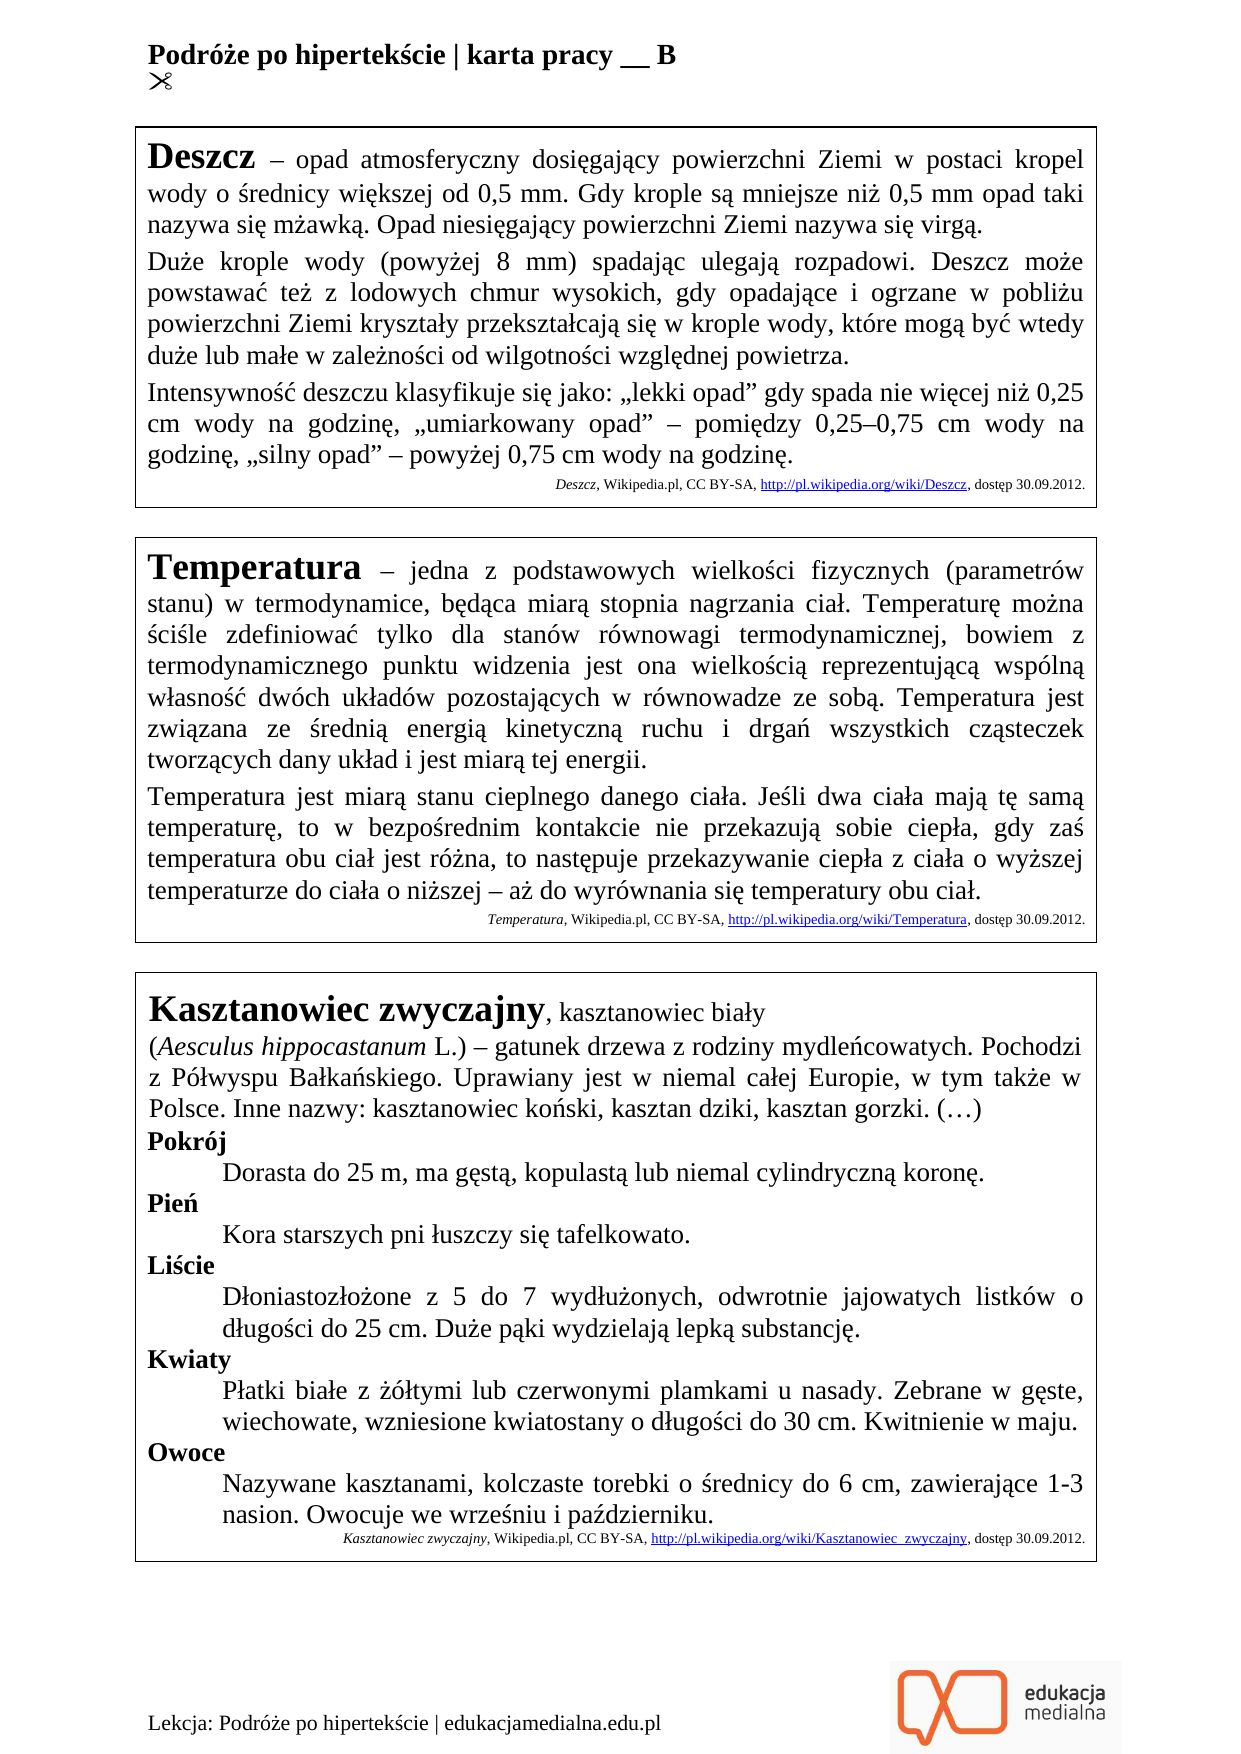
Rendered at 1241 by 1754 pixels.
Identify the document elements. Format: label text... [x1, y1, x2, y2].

table_header Temperatura – jedna z podstawowych wielkości fizycznych (parametrów stanu) w termodynamice, będąca miarą stopnia nagrzania ciał. Temperaturę można ściśle zdefiniować tylko dla stanów równowagi termodynamicznej, bowiem z termodynamicznego punktu widzenia jest ona wielkością reprezentującą wspólną własność dwóch układów pozostających w równowadze ze sobą. Temperatura jest związana ze średnią energią kinetyczną ruchu i drgań wszystkich cząsteczek tworzących dany układ i jest miarą tej energii. Temperatura jest miarą stanu cieplnego danego ciała. Jeśli dwa ciała mają tę samą temperaturę, to w bezpośrednim kontakcie nie przekazują sobie ciepła, gdy zaś temperatura obu ciał jest różna, to następuje przekazywanie ciepła z ciała o wyższej temperaturze do ciała o niższej – aż do wyrównania się temperatury obu ciał. Temperatura, Wikipedia.pl, CC BY-SA, http://pl.wikipedia.org/wiki/Temperatura, dostęp 30.09.2012. [136, 538, 1096, 942]
picture [889, 1661, 1122, 1754]
text Podróże po hipertekście | karta pracy __ B [148, 37, 1093, 71]
table_header Pokrój Dorasta do 25 m, ma gęstą, kopulastą lub niemal cylindryczną koronę. Pień Kora starszych pni łuszczy się tafelkowato. Liście Dłoniastozłożone z 5 do 7 wydłużonych, odwrotnie jajowatych listków o długości do 25 cm. Duże pąki wydzielają lepką substancję. Kwiaty Płatki białe z żółtymi lub czerwonymi plamkami u nasady. Zebrane w gęste, wiechowate, wzniesione kwiatostany o długości do 30 cm. Kwitnienie w maju. Owoce Nazywane kasztanami, kolczaste torebki o średnicy do 6 cm, zawierające 1-3 nasion. Owocuje we wrześniu i październiku. Kasztanowiec zwyczajny, Wikipedia.pl, CC BY-SA, http://pl.wikipedia.org/wiki/Kasztanowiec_zwyczajny, dostęp 30.09.2012. [136, 973, 1096, 1561]
text  [148, 71, 1093, 98]
table_header Deszcz – opad atmosferyczny dosięgający powierzchni Ziemi w postaci kropel wody o średnicy większej od 0,5 mm. Gdy krople są mniejsze niż 0,5 mm opad taki nazywa się mżawką. Opad niesięgający powierzchni Ziemi nazywa się virgą. Duże krople wody (powyżej 8 mm) spadając ulegają rozpadowi. Deszcz może powstawać też z lodowych chmur wysokich, gdy opadające i ogrzane w pobliżu powierzchni Ziemi kryształy przekształcają się w krople wody, które mogą być wtedy duże lub małe w zależności od wilgotności względnej powietrza. Intensywność deszczu klasyfikuje się jako: „lekki opad” gdy spada nie więcej niż 0,25 cm wody na godzinę, „umiarkowany opad” – pomiędzy 0,25–0,75 cm wody na godzinę, „silny opad” – powyżej 0,75 cm wody na godzinę. Deszcz, Wikipedia.pl, CC BY-SA, http://pl.wikipedia.org/wiki/Deszcz, dostęp 30.09.2012. [136, 128, 1096, 507]
table_header Kasztanowiec zwyczajny, kasztanowiec biały (Aesculus hippocastanum L.) – gatunek drzewa z rodziny mydleńcowatych. Pochodzi z Półwyspu Bałkańskiego. Uprawiany jest w niemal całej Europie, w tym także w Polsce. Inne nazwy: kasztanowiec koński, kasztan dziki, kasztan gorzki. (…) [147, 985, 1084, 1125]
